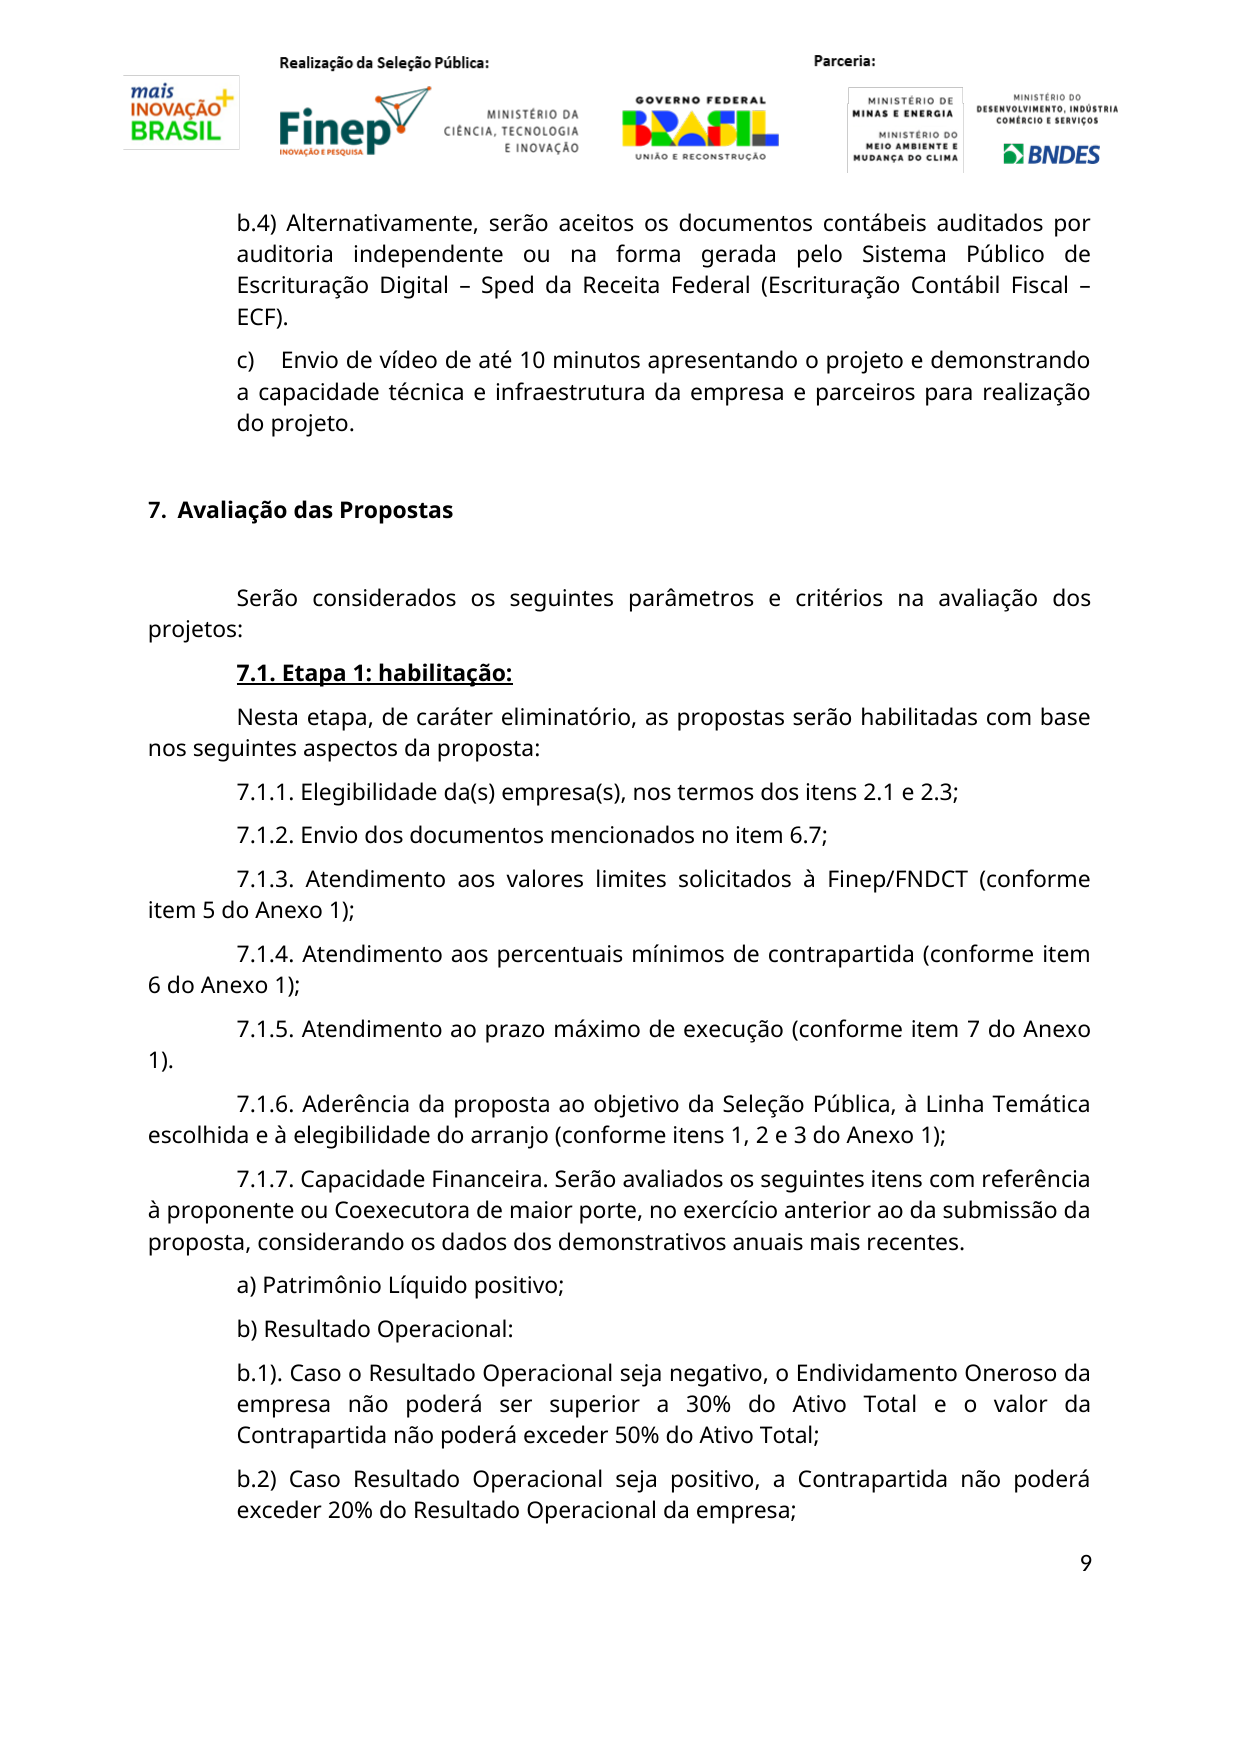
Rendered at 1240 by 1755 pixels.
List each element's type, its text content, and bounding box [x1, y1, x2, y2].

text Nesta etapa, de caráter eliminatório, as propostas serão habilitadas com base nos seguintes aspectos da proposta: [148, 701, 1092, 763]
list 7.1.1. Elegibilidade da(s) empresa(s), nos termos dos itens 2.1 e 2.3; [148, 776, 1092, 807]
list 7.1.7. Capacidade Financeira. Serão avaliados os seguintes itens com referência à proponente ou Coexecutora de maior porte, no exercício anterior ao da submissão da proposta, considerando os dados dos demonstrativos anuais mais recentes. [148, 1163, 1092, 1257]
list 7.1.2. Envio dos documentos mencionados no item 6.7; [148, 819, 1092, 851]
text b.2) Caso Resultado Operacional seja positivo, a Contrapartida não poderá exceder 20% do Resultado Operacional da empresa; [236, 1463, 1092, 1526]
list 7.1.5. Atendimento ao prazo máximo de execução (conforme item 7 do Anexo 1). [148, 1013, 1092, 1076]
list 7.1.6. Aderência da proposta ao objetivo da Seleção Pública, à Linha Temática escolhida e à elegibilidade do arranjo (conforme itens 1, 2 e 3 do Anexo 1); [148, 1088, 1092, 1151]
text Serão considerados os seguintes parâmetros e critérios na avaliação dos projetos: [148, 582, 1092, 644]
text 7.1. Etapa 1: habilitação: [148, 657, 1092, 688]
list 7.1.3. Atendimento aos valores limites solicitados à Finep/FNDCT (conforme item 5 do Anexo 1); [148, 863, 1092, 926]
text b.1). Caso o Resultado Operacional seja negativo, o Endividamento Oneroso da empresa não poderá ser superior a 30% do Ativo Total e o valor da Contrapartida não poderá exceder 50% do Ativo Total; [236, 1357, 1092, 1451]
text a) Patrimônio Líquido positivo; [236, 1269, 1092, 1301]
list Envio de vídeo de até 10 minutos apresentando o projeto e demonstrando a capacidade técnica e infraestrutura da empresa e parceiros para realização do projeto. [236, 344, 1092, 438]
text b.4) Alternativamente, serão aceitos os documentos contábeis auditados por auditoria independente ou na forma gerada pelo Sistema Público de Escrituração Digital – Sped da Receita Federal (Escrituração Contábil Fiscal – ECF). [236, 207, 1092, 332]
text b) Resultado Operacional: [236, 1313, 1092, 1344]
list 7.1.4. Atendimento aos percentuais mínimos de contrapartida (conforme item 6 do Anexo 1); [148, 938, 1092, 1001]
list Avaliação das Propostas [148, 494, 1092, 526]
